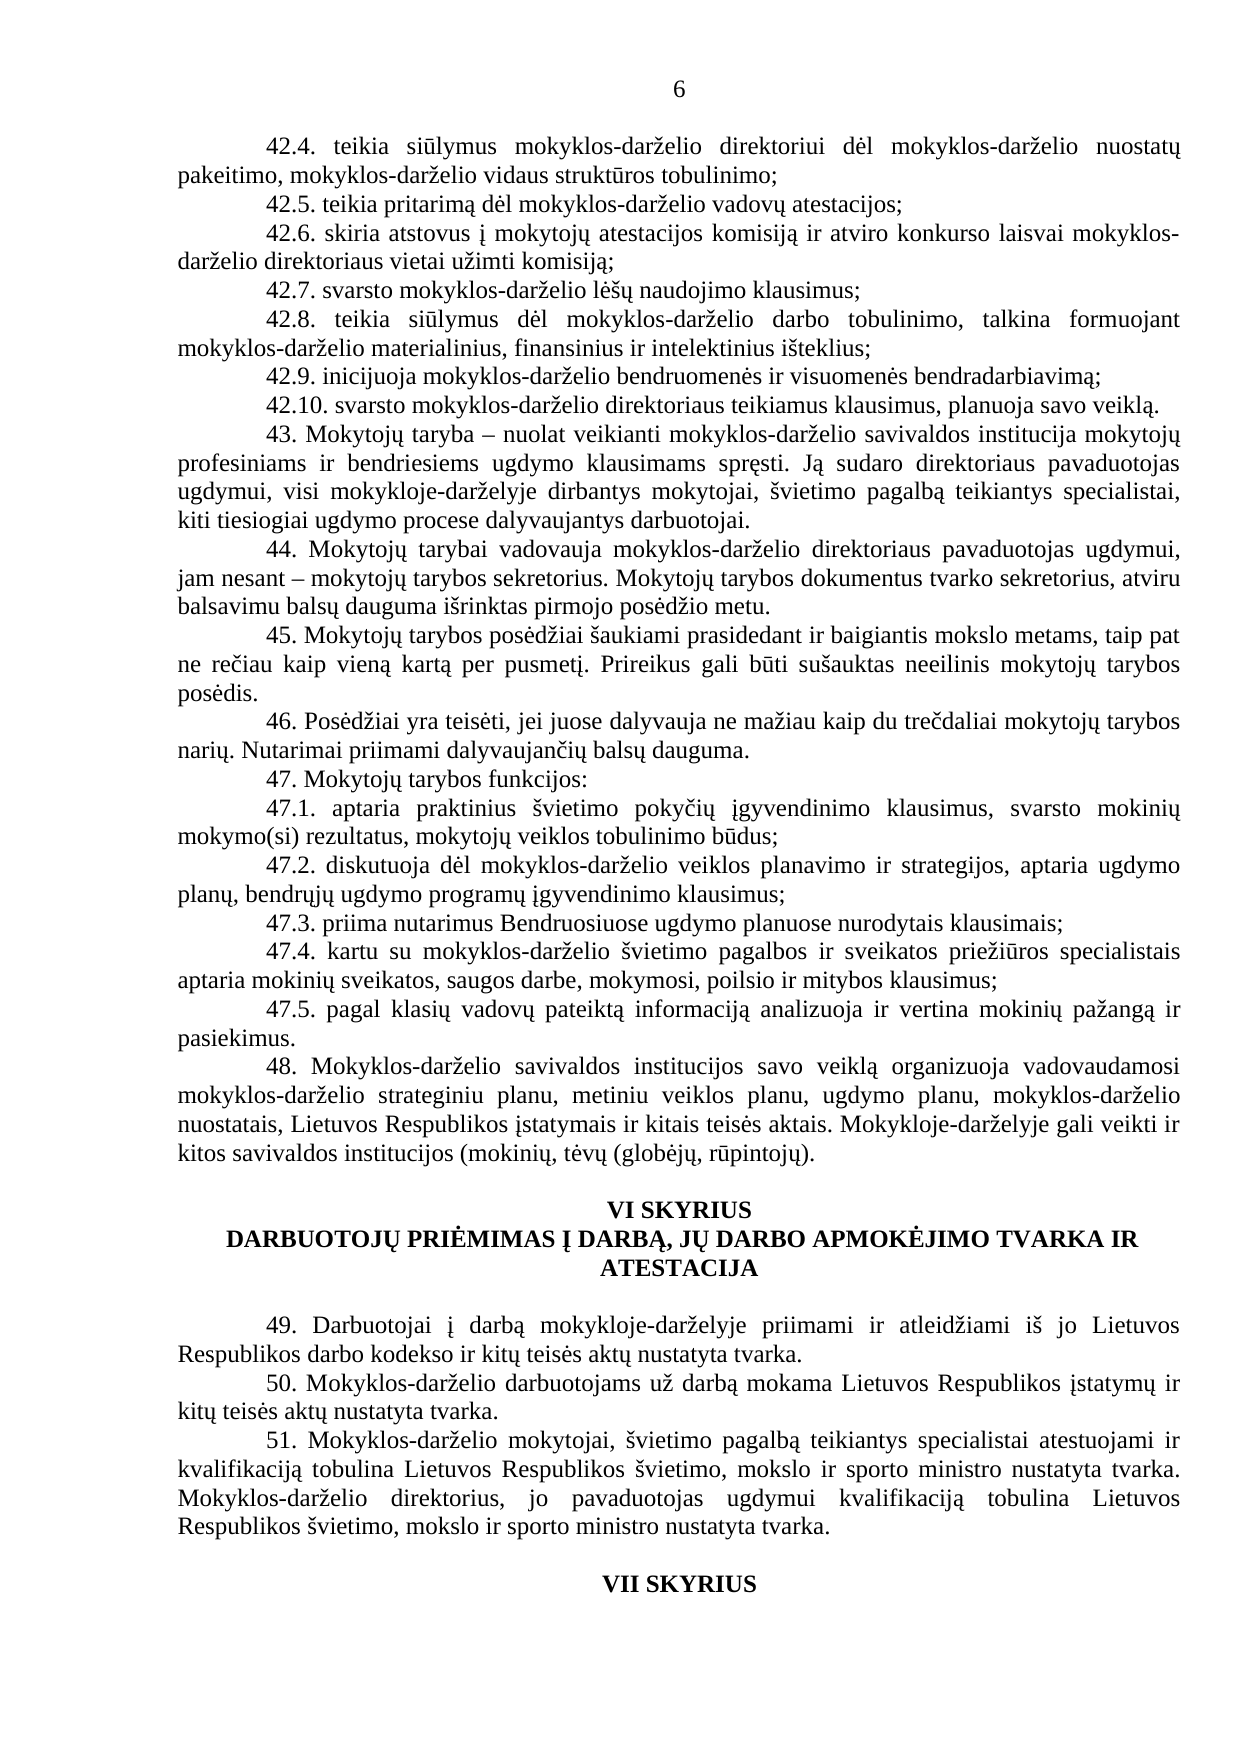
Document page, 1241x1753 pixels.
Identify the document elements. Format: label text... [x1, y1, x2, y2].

text 48. Mokyklos-darželio savivaldos institucijos savo veiklą organizuoja vadovaudamosi mokyklos-darželio strateginiu planu, metiniu veiklos planu, ugdymo planu, mokyklos-darželio nuostatais, Lietuvos Respublikos įstatymais ir kitais teisės aktais. Mokykloje-darželyje gali veikti ir kitos savivaldos institucijos (mokinių, tėvų (globėjų, rūpintojų). [177, 1051, 1181, 1166]
text 47.3. priima nutarimus Bendruosiuose ugdymo planuose nurodytais klausimais; [177, 908, 1181, 936]
text 49. Darbuotojai į darbą mokykloje-darželyje priimami ir atleidžiami iš jo Lietuvos Respublikos darbo kodekso ir kitų teisės aktų nustatyta tvarka. [177, 1310, 1181, 1368]
text 43. Mokytojų taryba – nuolat veikianti mokyklos-darželio savivaldos institucija mokytojų profesiniams ir bendriesiems ugdymo klausimams spręsti. Ją sudaro direktoriaus pavaduotojas ugdymui, visi mokykloje-darželyje dirbantys mokytojai, švietimo pagalbą teikiantys specialistai, kiti tiesiogiai ugdymo procese dalyvaujantys darbuotojai. [177, 419, 1181, 534]
text 47. Mokytojų tarybos funkcijos: [177, 764, 1181, 793]
text 44. Mokytojų tarybai vadovauja mokyklos-darželio direktoriaus pavaduotojas ugdymui, jam nesant – mokytojų tarybos sekretorius. Mokytojų tarybos dokumentus tvarko sekretorius, atviru balsavimu balsų dauguma išrinktas pirmojo posėdžio metu. [177, 534, 1181, 620]
text 42.6. skiria atstovus į mokytojų atestacijos komisiją ir atviro konkurso laisvai mokyklos-darželio direktoriaus vietai užimti komisiją; [177, 218, 1181, 275]
text 42.7. svarsto mokyklos-darželio lėšų naudojimo klausimus; [177, 275, 1181, 304]
text 42.10. svarsto mokyklos-darželio direktoriaus teikiamus klausimus, planuoja savo veiklą. [177, 390, 1181, 419]
text 47.4. kartu su mokyklos-darželio švietimo pagalbos ir sveikatos priežiūros specialistais aptaria mokinių sveikatos, saugos darbe, mokymosi, poilsio ir mitybos klausimus; [177, 936, 1181, 994]
text 42.8. teikia siūlymus dėl mokyklos-darželio darbo tobulinimo, talkina formuojant mokyklos-darželio materialinius, finansinius ir intelektinius išteklius; [177, 304, 1181, 361]
text DARBUOTOJŲ PRIĖMIMAS Į DARBĄ, JŲ DARBO APMOKĖJIMO TVARKA IR ATESTACIJA [177, 1224, 1181, 1310]
text 42.4. teikia siūlymus mokyklos-darželio direktoriui dėl mokyklos-darželio nuostatų pakeitimo, mokyklos-darželio vidaus struktūros tobulinimo; [177, 131, 1181, 189]
text 42.9. inicijuoja mokyklos-darželio bendruomenės ir visuomenės bendradarbiavimą; [177, 361, 1181, 390]
text 47.2. diskutuoja dėl mokyklos-darželio veiklos planavimo ir strategijos, aptaria ugdymo planų, bendrųjų ugdymo programų įgyvendinimo klausimus; [177, 850, 1181, 908]
text 42.5. teikia pritarimą dėl mokyklos-darželio vadovų atestacijos; [177, 189, 1181, 218]
text 50. Mokyklos-darželio darbuotojams už darbą mokama Lietuvos Respublikos įstatymų ir kitų teisės aktų nustatyta tvarka. [177, 1368, 1181, 1425]
text 47.1. aptaria praktinius švietimo pokyčių įgyvendinimo klausimus, svarsto mokinių mokymo(si) rezultatus, mokytojų veiklos tobulinimo būdus; [177, 793, 1181, 850]
text 51. Mokyklos-darželio mokytojai, švietimo pagalbą teikiantys specialistai atestuojami ir kvalifikaciją tobulina Lietuvos Respublikos švietimo, mokslo ir sporto ministro nustatyta tvarka. Mokyklos-darželio direktorius, jo pavaduotojas ugdymui kvalifikaciją tobulina Lietuvos Respublikos švietimo, mokslo ir sporto ministro nustatyta tvarka. [177, 1425, 1181, 1540]
text VII SKYRIUS [177, 1569, 1181, 1598]
text VI SKYRIUS [177, 1195, 1181, 1224]
text 47.5. pagal klasių vadovų pateiktą informaciją analizuoja ir vertina mokinių pažangą ir pasiekimus. [177, 994, 1181, 1051]
text 45. Mokytojų tarybos posėdžiai šaukiami prasidedant ir baigiantis mokslo metams, taip pat ne rečiau kaip vieną kartą per pusmetį. Prireikus gali būti sušauktas neeilinis mokytojų tarybos posėdis. [177, 620, 1181, 706]
text 46. Posėdžiai yra teisėti, jei juose dalyvauja ne mažiau kaip du trečdaliai mokytojų tarybos narių. Nutarimai priimami dalyvaujančių balsų dauguma. [177, 706, 1181, 764]
